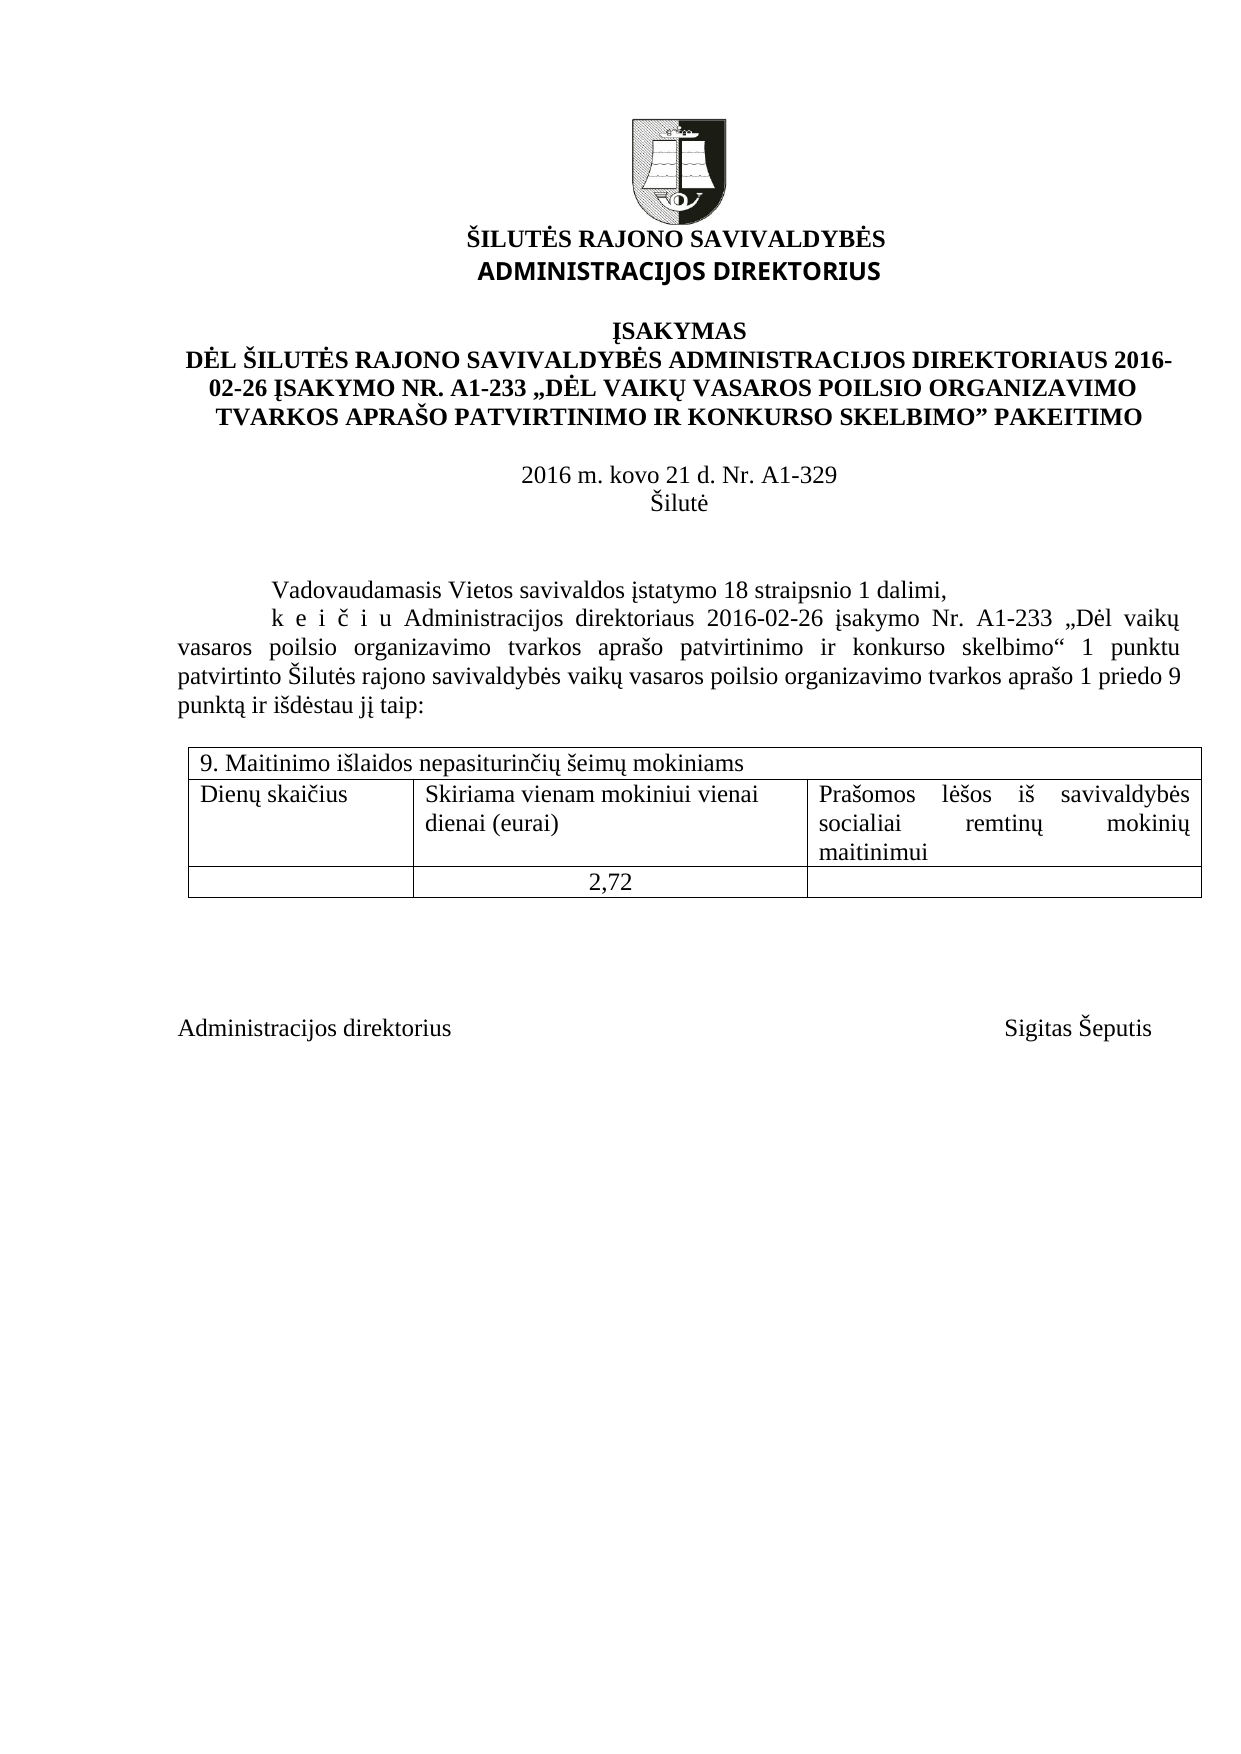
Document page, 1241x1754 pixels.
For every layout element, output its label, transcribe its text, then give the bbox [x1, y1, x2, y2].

text Vadovaudamasis Vietos savivaldos įstatymo 18 straipsnio 1 dalimi, [177, 575, 1181, 603]
table_cell [189, 867, 413, 897]
table_cell [808, 867, 1201, 897]
text Administracijos direktorius Sigitas Šeputis [177, 1013, 1181, 1042]
table_cell 2,72 [414, 867, 807, 897]
table_cell Prašomos lėšos iš savivaldybės socialiai remtinų mokinių maitinimui [808, 780, 1201, 866]
text ŠILUTĖS RAJONO SAVIVALDYBĖS [177, 224, 1181, 253]
text k e i č i u Administracijos direktoriaus 2016-02-26 įsakymo Nr. A1-233 „Dėl vaikų vasaros poilsio organizavimo tvarkos aprašo patvirtinimo ir konkurso skelbimo“ 1 punktu patvirtinto Šilutės rajono savivaldybės vaikų vasaros poilsio organizavimo tvarkos aprašo 1 priedo 9 punktą ir išdėstau jį taip: [177, 603, 1181, 718]
text DĖL ŠILUTĖS RAJONO SAVIVALDYBĖS ADMINISTRACIJOS DIREKTORIAUS 2016-02-26 ĮSAKYMO NR. A1-233 „DĖL VAIKŲ VASAROS POILSIO ORGANIZAVIMO [177, 345, 1181, 402]
table_header 9. Maitinimo išlaidos nepasiturinčių šeimų mokiniams [189, 748, 1201, 778]
text 2016 m. kovo 21 d. Nr. A1-329 [177, 460, 1181, 488]
text TVARKOS APRAŠO PATVIRTINIMO IR KONKURSO SKELBIMO” PAKEITIMO [177, 402, 1181, 431]
text ĮSAKYMAS [177, 316, 1181, 345]
table_cell Dienų skaičius [189, 780, 413, 866]
text Šilutė [177, 488, 1181, 517]
table_cell Skiriama vienam mokiniui vienai dienai (eurai) [414, 780, 807, 866]
text ADMINISTRACIJOS DIREKTORIUS [177, 253, 1181, 287]
